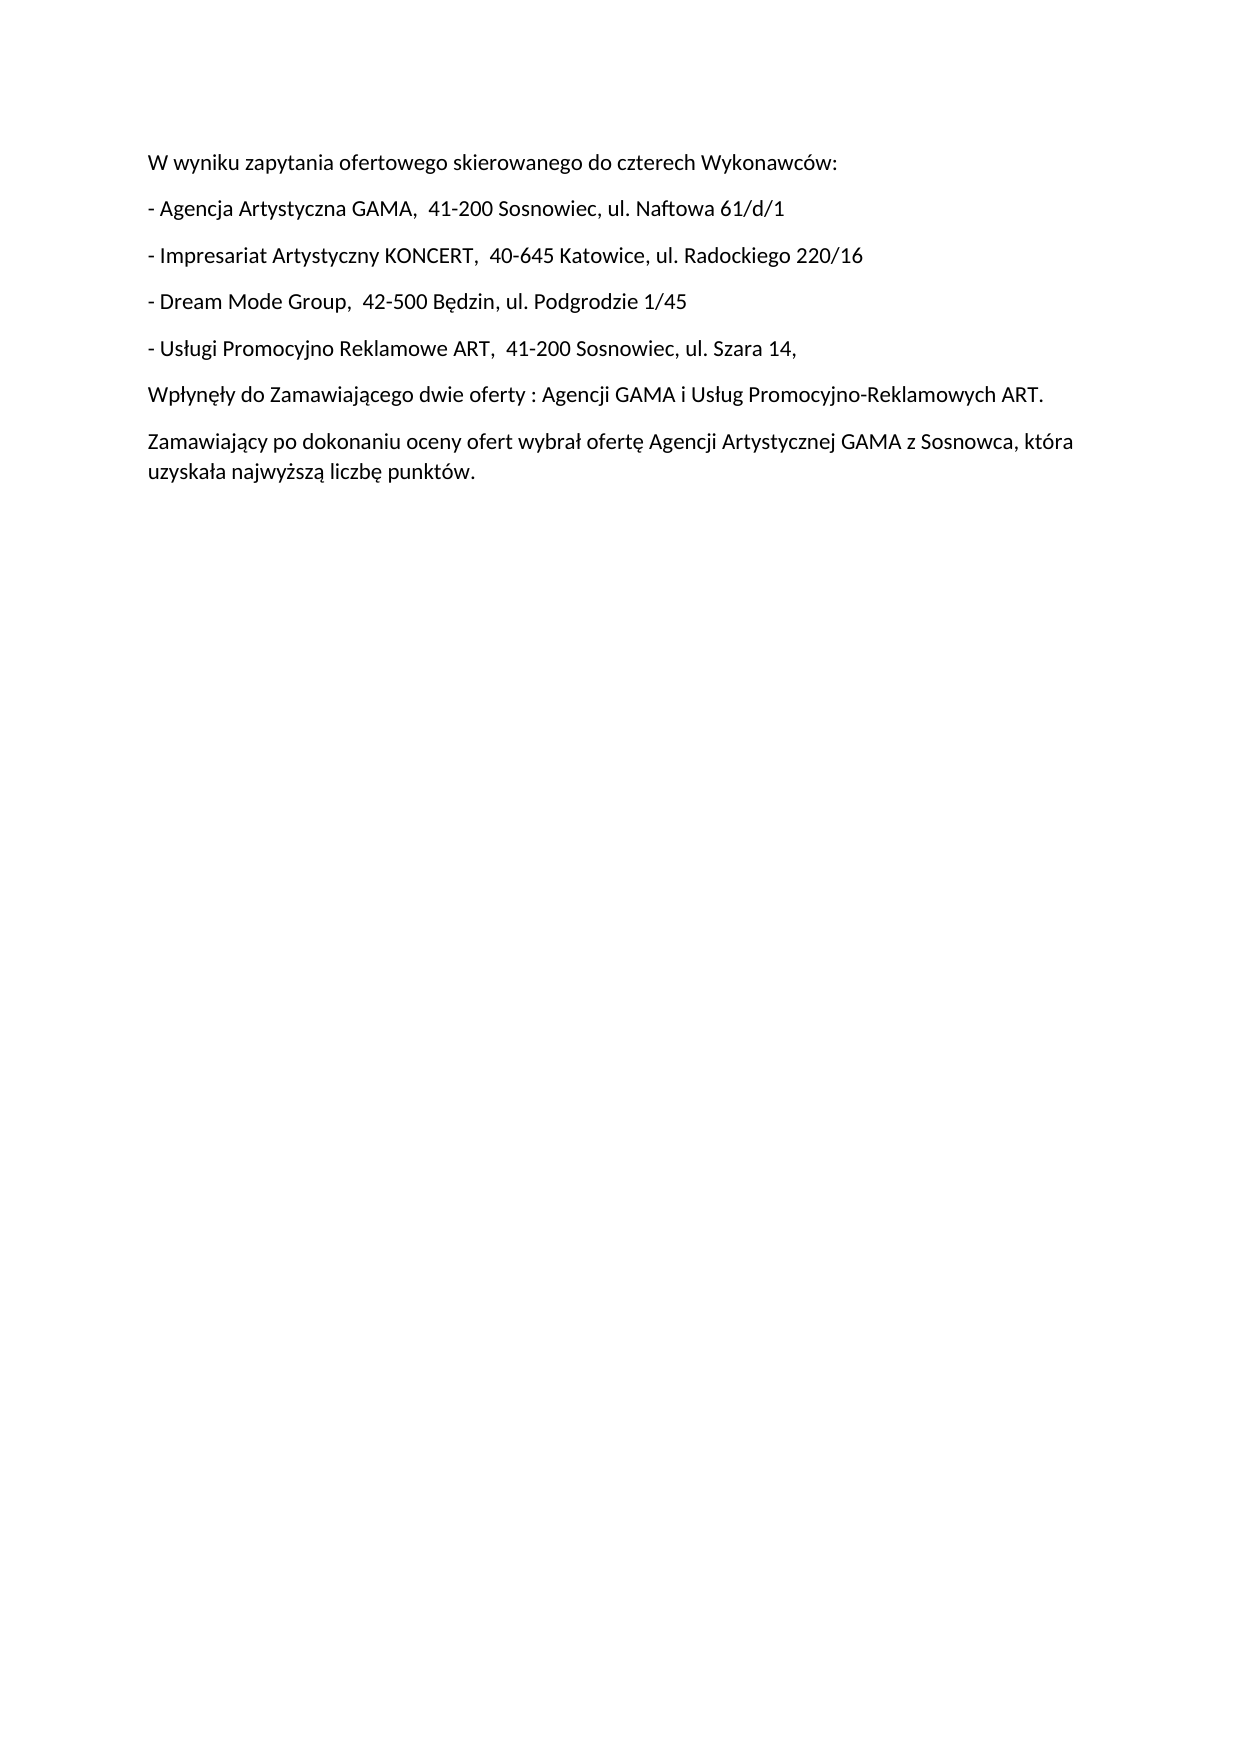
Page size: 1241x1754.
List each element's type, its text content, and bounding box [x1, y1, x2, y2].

text - Usługi Promocyjno Reklamowe ART, 41-200 Sosnowiec, ul. Szara 14, [148, 334, 1093, 362]
text W wyniku zapytania ofertowego skierowanego do czterech Wykonawców: [148, 148, 1093, 176]
text - Agencja Artystyczna GAMA, 41-200 Sosnowiec, ul. Naftowa 61/d/1 [148, 194, 1093, 222]
text - Dream Mode Group, 42-500 Będzin, ul. Podgrodzie 1/45 [148, 287, 1093, 315]
text Zamawiający po dokonaniu oceny ofert wybrał ofertę Agencji Artystycznej GAMA z Sosnowca, która uzyskała najwyższą liczbę punktów. [148, 427, 1093, 485]
text Wpłynęły do Zamawiającego dwie oferty : Agencji GAMA i Usług Promocyjno-Reklamowych ART. [148, 380, 1093, 408]
text - Impresariat Artystyczny KONCERT, 40-645 Katowice, ul. Radockiego 220/16 [148, 241, 1093, 269]
